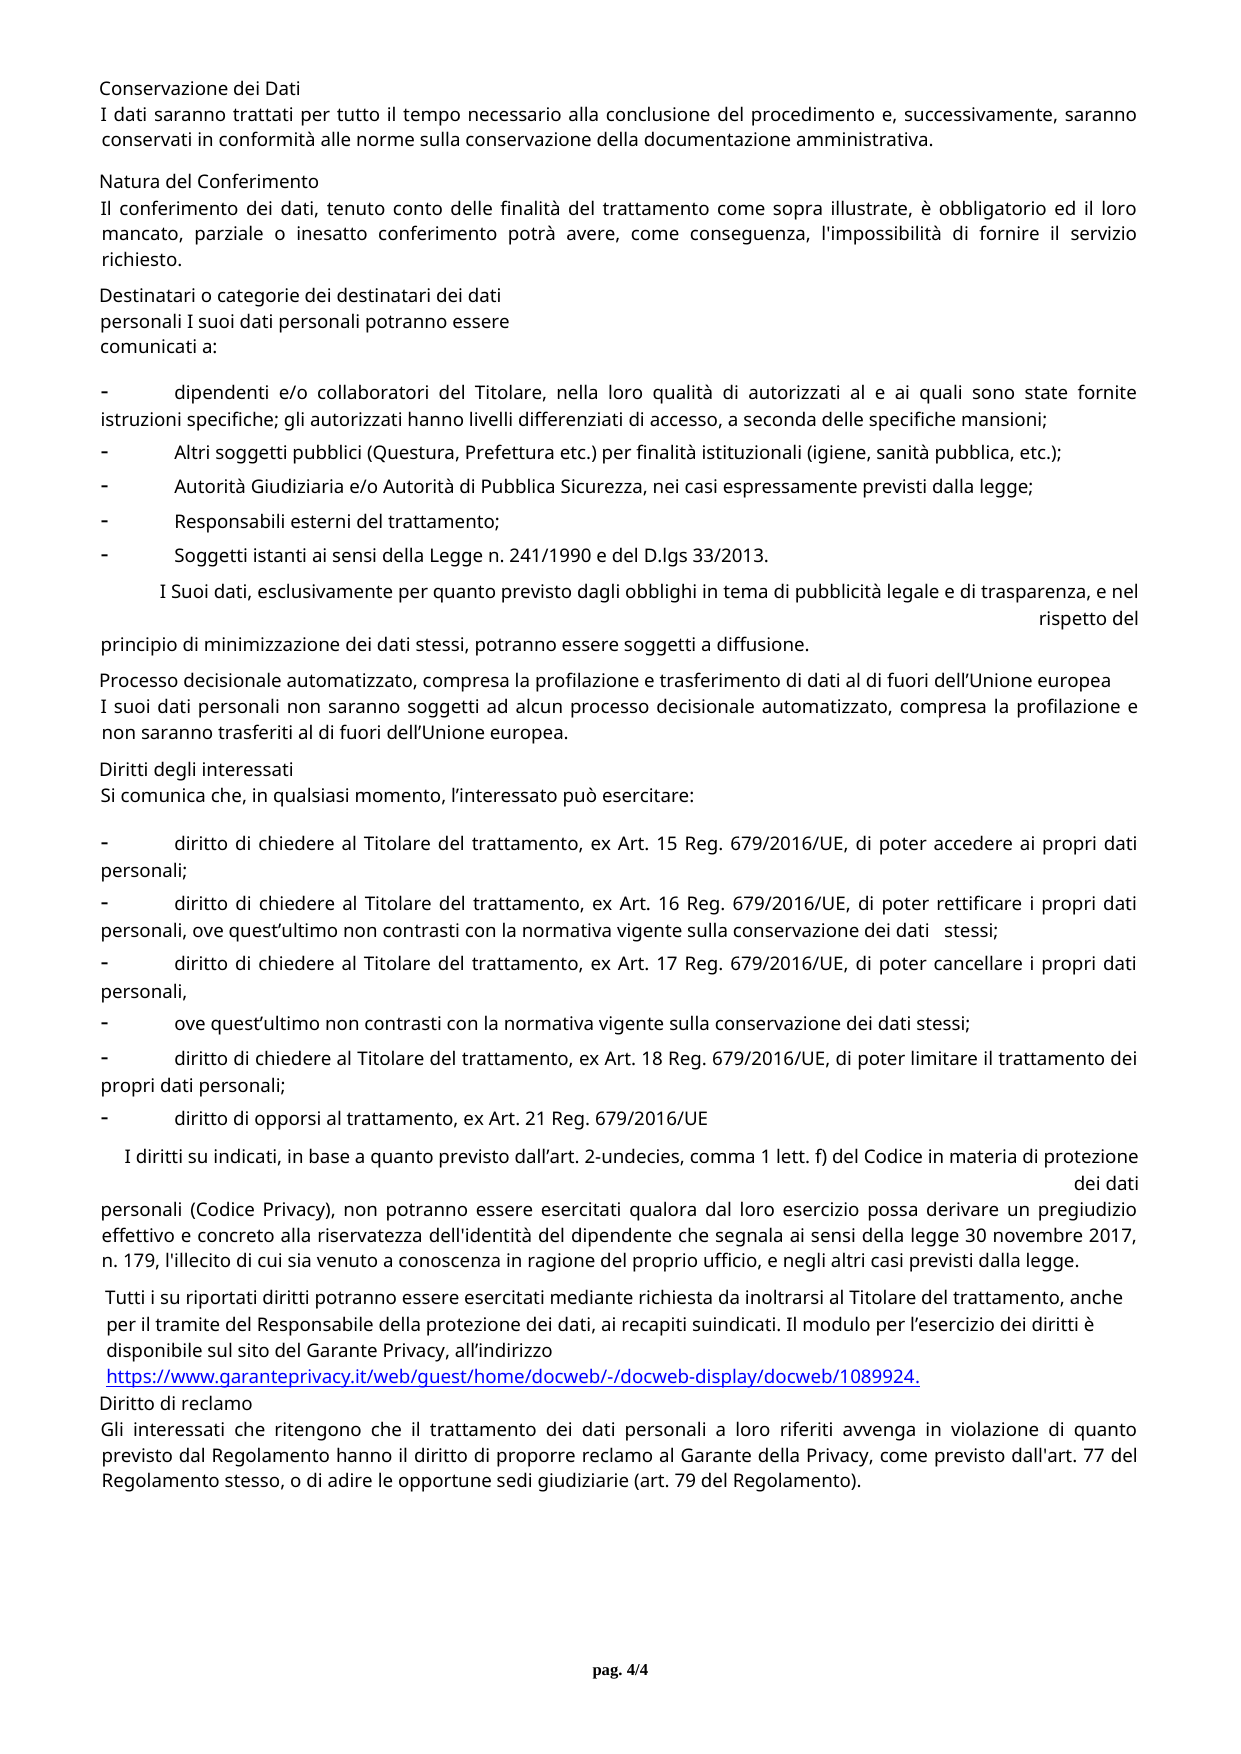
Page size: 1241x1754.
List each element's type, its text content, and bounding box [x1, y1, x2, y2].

text Gli interessati che ritengono che il trattamento dei dati personali a loro riferiti avvenga in violazione di quanto previsto dal Regolamento hanno il diritto di proporre reclamo al Garante della Privacy, come previsto dall'art. 77 del Regolamento stesso, o di adire le opportune sedi giudiziarie (art. 79 del Regolamento). [100, 1416, 1139, 1493]
subtitle Processo decisionale automatizzato, compresa la profilazione e trasferimento di dati al di fuori dell’Unione europea [99, 668, 1140, 693]
text I diritti su indicati, in base a quanto previsto dall’art. 2-undecies, comma 1 lett. f) del Codice in materia di protezione dei dati [105, 1144, 1139, 1196]
text Il conferimento dei dati, tenuto conto delle finalità del trattamento come sopra illustrate, è obbligatorio ed il loro mancato, parziale o inesatto conferimento potrà avere, come conseguenza, l'impossibilità di fornire il servizio richiesto. [100, 195, 1139, 271]
subtitle Diritti degli interessati [99, 756, 1140, 781]
list Responsabili esterni del trattamento; [100, 502, 1139, 536]
text Tutti i su riportati diritti potranno essere esercitati mediante richiesta da inoltrarsi al Titolare del trattamento, anche per il tramite del Responsabile della protezione dei dati, ai recapiti suindicati. Il modulo per l’esercizio dei diritti è disponibile sul sito del Garante Privacy, all’indirizzo https://www.garanteprivacy.it/web/guest/home/docweb/-/docweb-display/docweb/1089924. [105, 1284, 1139, 1389]
text I Suoi dati, esclusivamente per quanto previsto dagli obblighi in tema di pubblicità legale e di trasparenza, e nel rispetto del [105, 578, 1139, 630]
text I suoi dati personali non saranno soggetti ad alcun processo decisionale automatizzato, compresa la profilazione e non saranno trasferiti al di fuori dell’Unione europea. [100, 694, 1139, 745]
list Autorità Giudiziaria e/o Autorità di Pubblica Sicurezza, nei casi espressamente previsti dalla legge; [100, 467, 1139, 501]
subtitle Natura del Conferimento [99, 169, 1140, 194]
list diritto di chiedere al Titolare del trattamento, ex Art. 17 Reg. 679/2016/UE, di poter cancellare i propri dati personali, [100, 944, 1139, 1003]
list diritto di chiedere al Titolare del trattamento, ex Art. 15 Reg. 679/2016/UE, di poter accedere ai propri dati personali; [100, 824, 1139, 883]
list Soggetti istanti ai sensi della Legge n. 241/1990 e del D.lgs 33/2013. [100, 536, 1139, 570]
text principio di minimizzazione dei dati stessi, potranno essere soggetti a diffusione. [100, 631, 1139, 657]
text I dati saranno trattati per tutto il tempo necessario alla conclusione del procedimento e, successivamente, saranno conservati in conformità alle norme sulla conservazione della documentazione amministrativa. [100, 101, 1139, 152]
list Altri soggetti pubblici (Questura, Prefettura etc.) per finalità istituzionali (igiene, sanità pubblica, etc.); [100, 432, 1139, 466]
list diritto di chiedere al Titolare del trattamento, ex Art. 18 Reg. 679/2016/UE, di poter limitare il trattamento dei propri dati personali; [100, 1038, 1139, 1098]
list diritto di opporsi al trattamento, ex Art. 21 Reg. 679/2016/UE [100, 1099, 1139, 1133]
text Destinatari o categorie dei destinatari dei dati personali I suoi dati personali potranno essere comunicati a: [99, 282, 582, 359]
text Si comunica che, in qualsiasi momento, l’interessato può esercitare: [100, 782, 1139, 808]
list ove quest’ultimo non contrasti con la normativa vigente sulla conservazione dei dati stessi; [100, 1004, 1139, 1038]
list diritto di chiedere al Titolare del trattamento, ex Art. 16 Reg. 679/2016/UE, di poter rettificare i propri dati personali, ove quest’ultimo non contrasti con la normativa vigente sulla conservazione dei dati stessi; [100, 884, 1139, 943]
text personali (Codice Privacy), non potranno essere esercitati qualora dal loro esercizio possa derivare un pregiudizio effettivo e concreto alla riservatezza dell'identità del dipendente che segnala ai sensi della legge 30 novembre 2017, n. 179, l'illecito di cui sia venuto a conoscenza in ragione del proprio ufficio, e negli altri casi previsti dalla legge. [100, 1197, 1139, 1273]
subtitle Conservazione dei Dati [99, 75, 1140, 101]
list dipendenti e/o collaboratori del Titolare, nella loro qualità di autorizzati al e ai quali sono state fornite istruzioni specifiche; gli autorizzati hanno livelli differenziati di accesso, a seconda delle specifiche mansioni; [100, 372, 1139, 432]
subtitle Diritto di reclamo [99, 1390, 1140, 1416]
